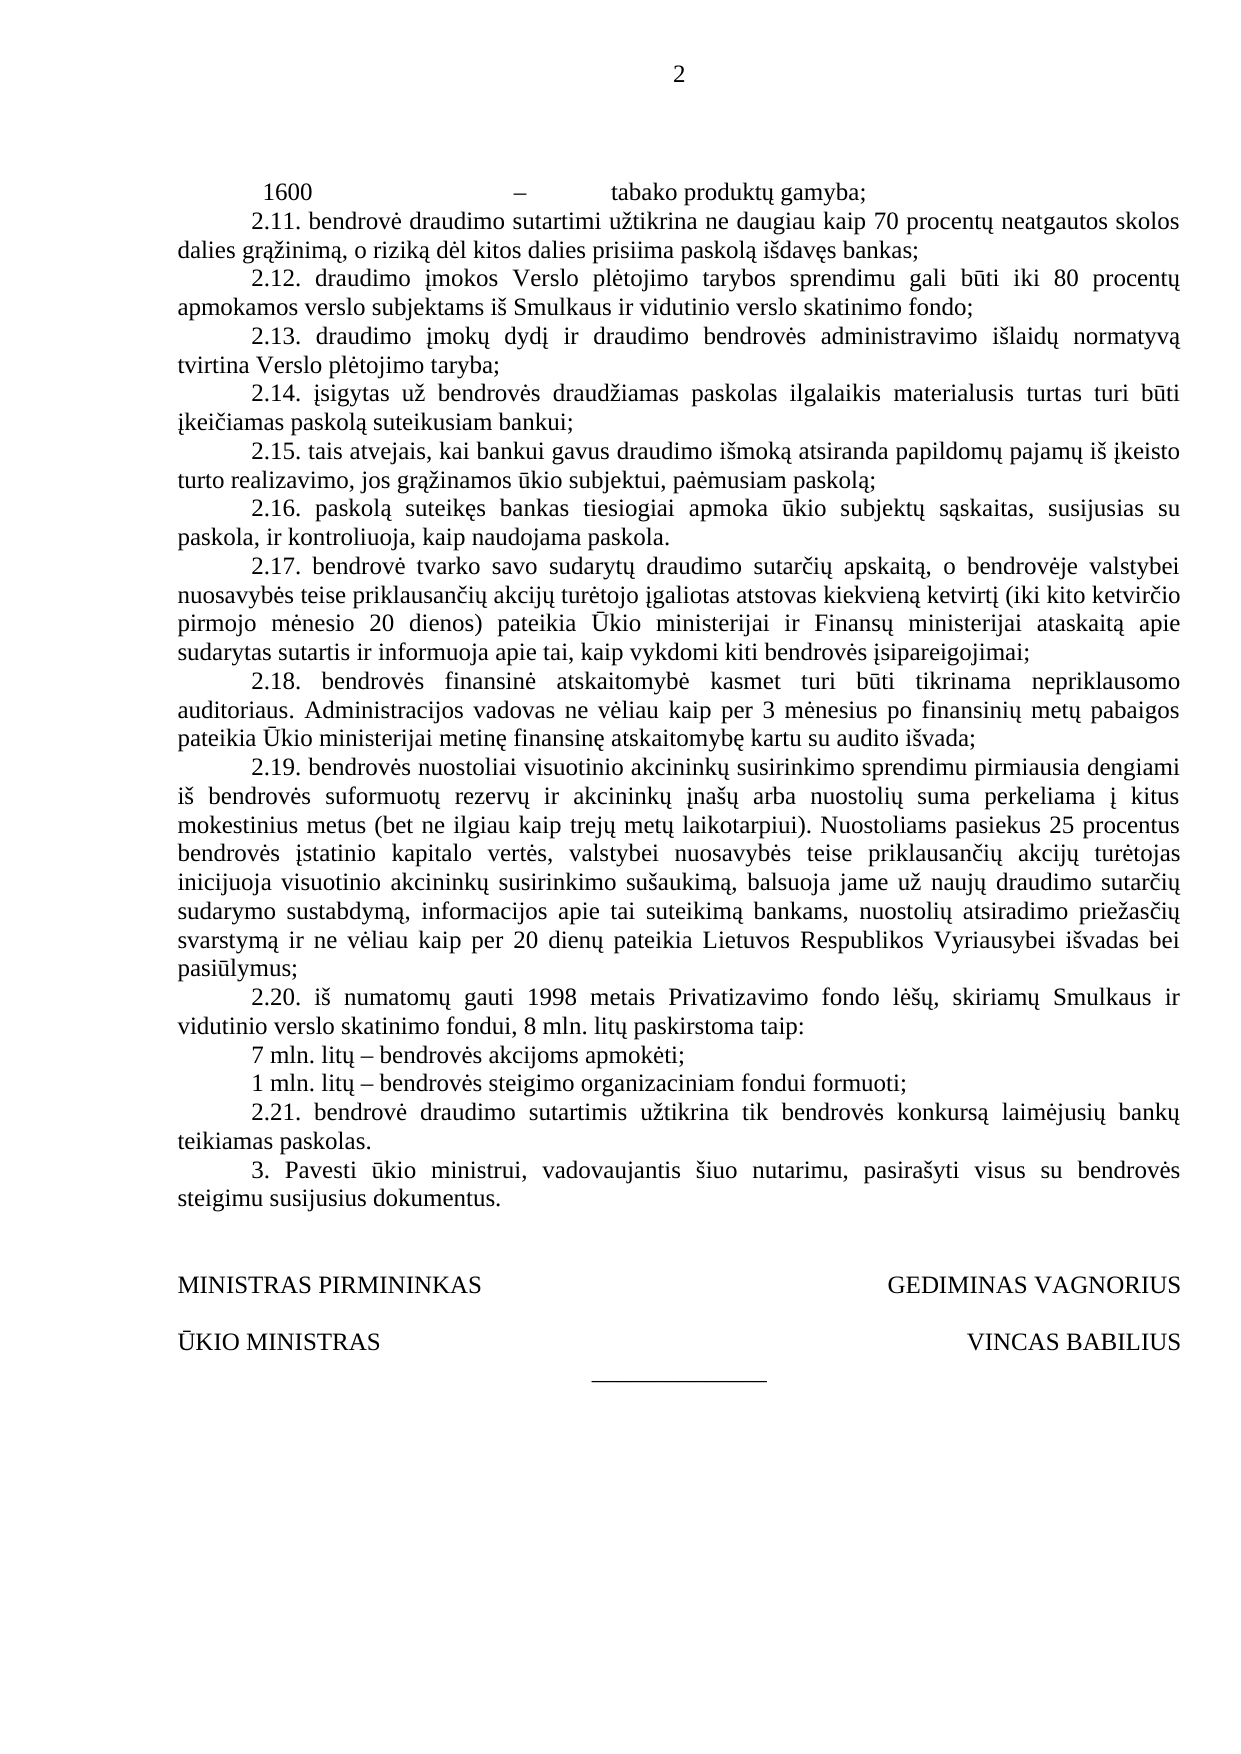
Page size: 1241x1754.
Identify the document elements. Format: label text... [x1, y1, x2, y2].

text 2.21. bendrovė draudimo sutartimis užtikrina tik bendrovės konkursą laimėjusių bankų teikiamas paskolas. [177, 1097, 1181, 1155]
text 2.19. bendrovės nuostoliai visuotinio akcininkų susirinkimo sprendimu pirmiausia dengiami iš bendrovės suformuotų rezervų ir akcininkų įnašų arba nuostolių suma perkeliama į kitus mokestinius metus (bet ne ilgiau kaip trejų metų laikotarpiui). Nuostoliams pasiekus 25 procentus bendrovės įstatinio kapitalo vertės, valstybei nuosavybės teise priklausančių akcijų turėtojas inicijuoja visuotinio akcininkų susirinkimo sušaukimą, balsuoja jame už naujų draudimo sutarčių sudarymo sustabdymą, informacijos apie tai suteikimą bankams, nuostolių atsiradimo priežasčių svarstymą ir ne vėliau kaip per 20 dienų pateikia Lietuvos Respublikos Vyriausybei išvadas bei pasiūlymus; [177, 752, 1181, 982]
text Ministras Pirmininkas Gediminas Vagnorius [177, 1270, 1181, 1298]
text 2.11. bendrovė draudimo sutartimi užtikrina ne daugiau kaip 70 procentų neatgautos skolos dalies grąžinimą, o riziką dėl kitos dalies prisiima paskolą išdavęs bankas; [177, 206, 1181, 263]
text 2.15. tais atvejais, kai bankui gavus draudimo išmoką atsiranda papildomų pajamų iš įkeisto turto realizavimo, jos grąžinamos ūkio subjektui, paėmusiam paskolą; [177, 436, 1181, 493]
text 2.16. paskolą suteikęs bankas tiesiogiai apmoka ūkio subjektų sąskaitas, susijusias su paskola, ir kontroliuoja, kaip naudojama paskola. [177, 493, 1181, 551]
text 2.12. draudimo įmokos Verslo plėtojimo tarybos sprendimu gali būti iki 80 procentų apmokamos verslo subjektams iš Smulkaus ir vidutinio verslo skatinimo fondo; [177, 263, 1181, 321]
text 3. Pavesti ūkio ministrui, vadovaujantis šiuo nutarimu, pasirašyti visus su bendrovės steigimu susijusius dokumentus. [177, 1155, 1181, 1212]
text 7 mln. litų – bendrovės akcijoms apmokėti; [177, 1040, 1181, 1068]
text 1 mln. litų – bendrovės steigimo organizaciniam fondui formuoti; [177, 1068, 1181, 1097]
text 2.13. draudimo įmokų dydį ir draudimo bendrovės administravimo išlaidų normatyvą tvirtina Verslo plėtojimo taryba; [177, 321, 1181, 378]
text ______________ [177, 1356, 1181, 1385]
text Ūkio ministras Vincas Babilius [177, 1327, 1181, 1356]
text 2.18. bendrovės finansinė atskaitomybė kasmet turi būti tikrinama nepriklausomo auditoriaus. Administracijos vadovas ne vėliau kaip per 3 mėnesius po finansinių metų pabaigos pateikia Ūkio ministerijai metinę finansinę atskaitomybę kartu su audito išvada; [177, 666, 1181, 752]
table_cell – [496, 177, 599, 206]
table_cell 1600 [177, 177, 496, 206]
text 2.17. bendrovė tvarko savo sudarytų draudimo sutarčių apskaitą, o bendrovėje valstybei nuosavybės teise priklausančių akcijų turėtojo įgaliotas atstovas kiekvieną ketvirtį (iki kito ketvirčio pirmojo mėnesio 20 dienos) pateikia Ūkio ministerijai ir Finansų ministerijai ataskaitą apie sudarytas sutartis ir informuoja apie tai, kaip vykdomi kiti bendrovės įsipareigojimai; [177, 551, 1181, 666]
text 2.20. iš numatomų gauti 1998 metais Privatizavimo fondo lėšų, skiriamų Smulkaus ir vidutinio verslo skatinimo fondui, 8 mln. litų paskirstoma taip: [177, 982, 1181, 1040]
table_cell tabako produktų gamyba; [600, 177, 1181, 206]
text 2.14. įsigytas už bendrovės draudžiamas paskolas ilgalaikis materialusis turtas turi būti įkeičiamas paskolą suteikusiam bankui; [177, 378, 1181, 436]
